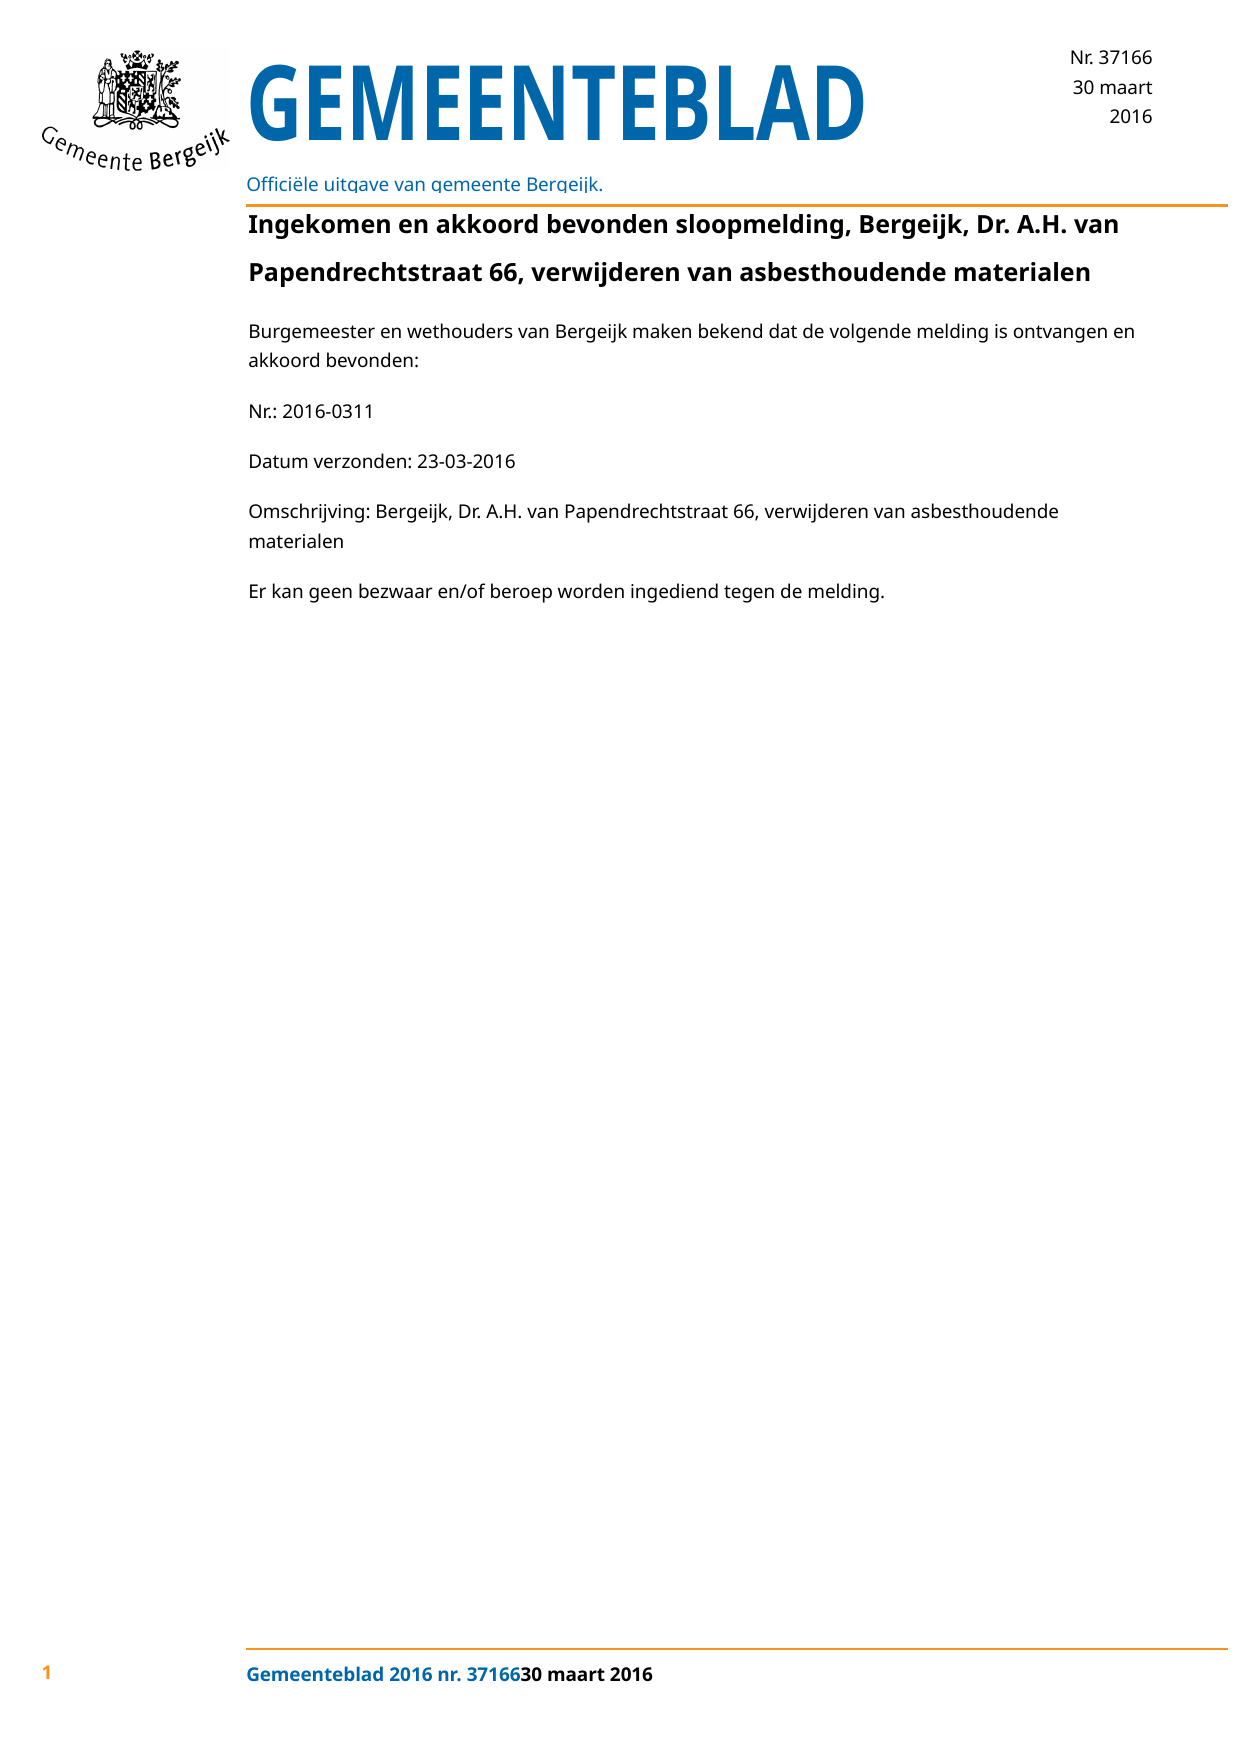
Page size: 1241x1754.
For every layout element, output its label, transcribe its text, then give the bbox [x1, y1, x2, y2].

text Er kan geen bezwaar en/of beroep worden ingediend tegen de melding. [248, 579, 1152, 604]
text Burgemeester en wethouders van Bergeijk maken bekend dat de volgende melding is ontvangen en akkoord bevonden: [248, 318, 1152, 373]
text Omschrijving: Bergeijk, Dr. A.H. van Papendrechtstraat 66, verwijderen van asbesthoudende materialen [248, 499, 1152, 554]
text Nr.: 2016-0311 [248, 398, 1152, 424]
picture [41, 47, 231, 172]
text Ingekomen en akkoord bevonden sloopmelding, Bergeijk, Dr. A.H. van Papendrechtstraat 66, verwijderen van asbesthoudende materialen [248, 207, 1152, 288]
text Datum verzonden: 23-03-2016 [248, 448, 1152, 474]
